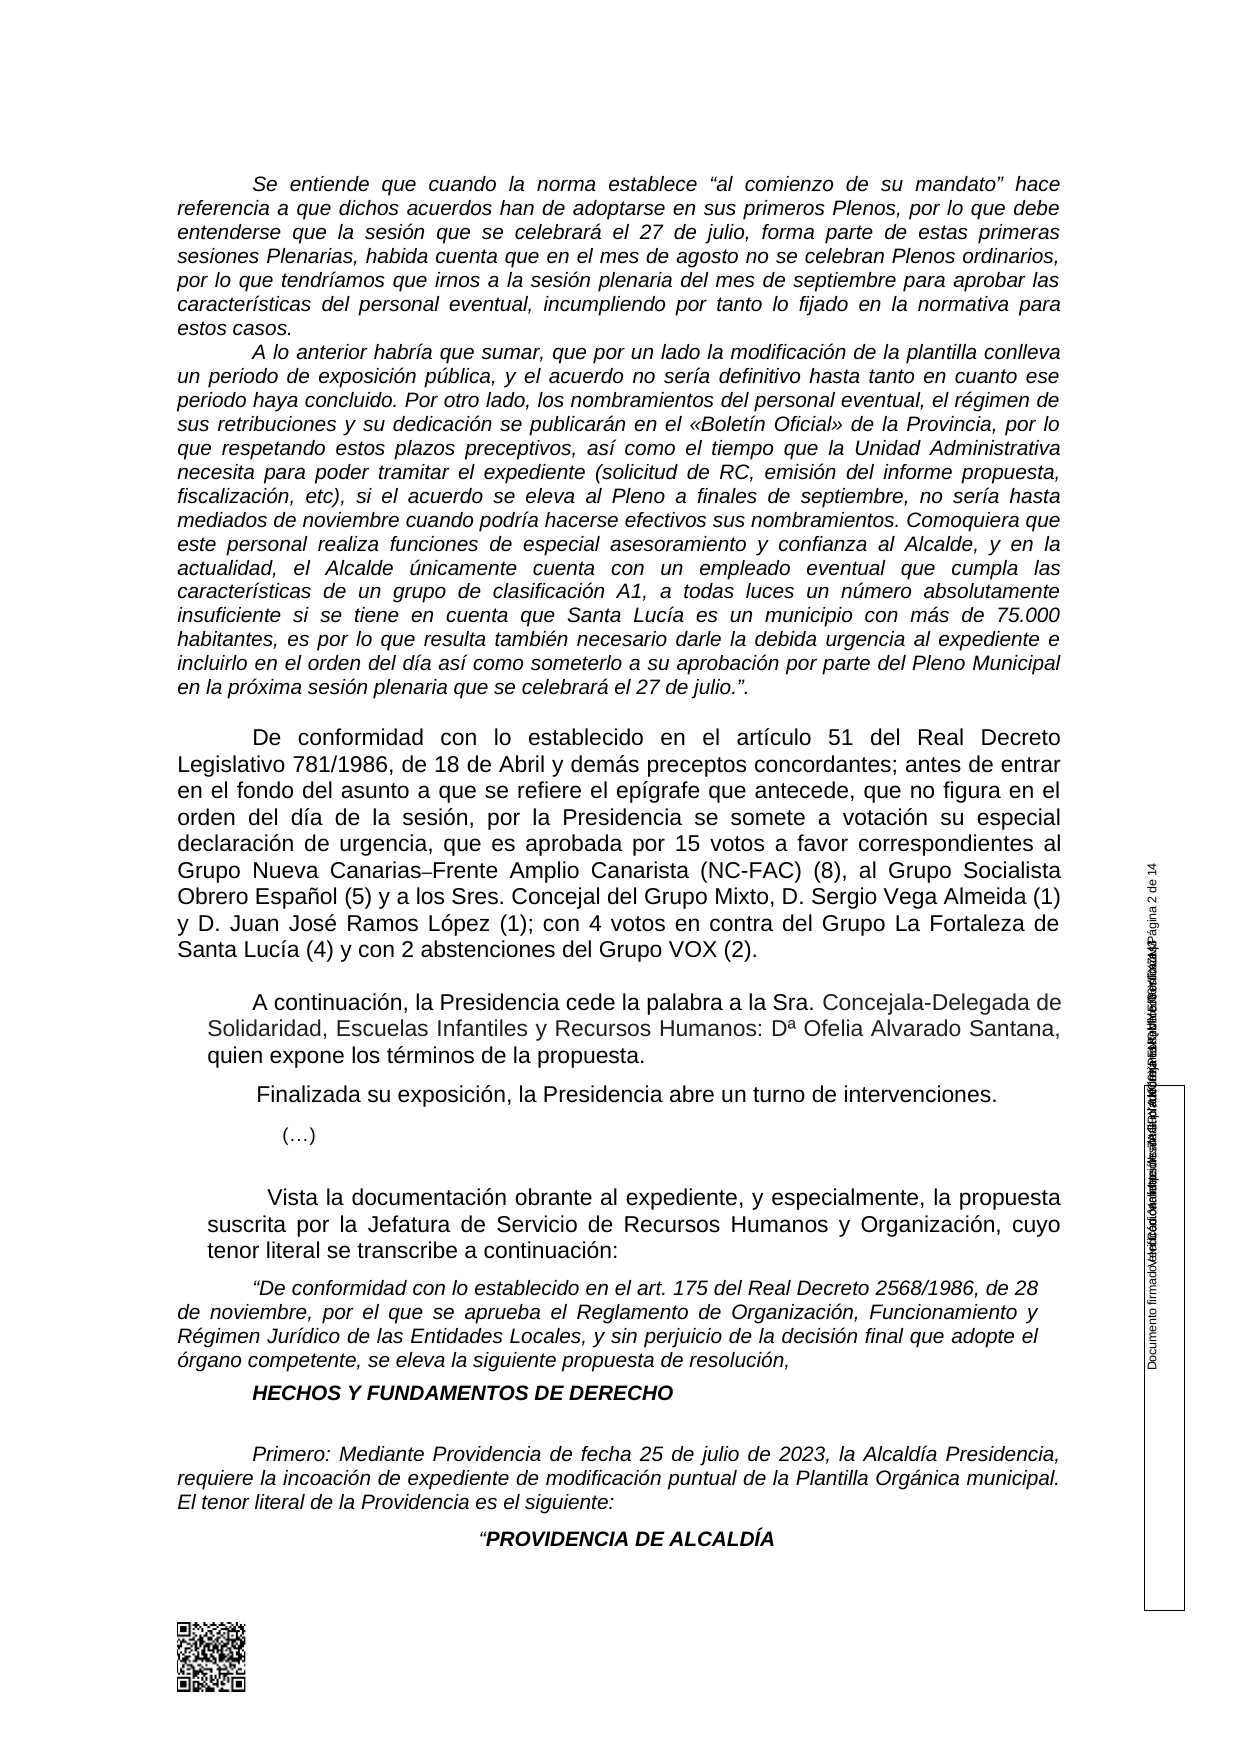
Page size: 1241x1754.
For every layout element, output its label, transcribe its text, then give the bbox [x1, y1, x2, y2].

text “PROVIDENCIA DE ALCALDÍA [177, 1527, 1077, 1551]
text Primero: Mediante Providencia de fecha 25 de julio de 2023, la Alcaldía Presidencia, requiere la incoación de expediente de modificación puntual de la Plantilla Orgánica municipal. El tenor literal de la Providencia es el siguiente: [177, 1442, 1062, 1514]
text A continuación, la Presidencia cede la palabra a la Sra. Concejala-Delegada de Solidaridad, Escuelas Infantiles y Recursos Humanos: Dª Ofelia Alvarado Santana, quien expone los términos de la propuesta. [207, 989, 1062, 1068]
text Se entiende que cuando la norma establece “al comienzo de su mandato” hace referencia a que dichos acuerdos han de adoptarse en sus primeros Plenos, por lo que debe entenderse que la sesión que se celebrará el 27 de julio, forma parte de estas primeras sesiones Plenarias, habida cuenta que en el mes de agosto no se celebran Plenos ordinarios, por lo que tendríamos que irnos a la sesión plenaria del mes de septiembre para aprobar las características del personal eventual, incumpliendo por tanto lo fijado en la normativa para estos casos. [177, 172, 1062, 340]
text Vista la documentación obrante al expediente, y especialmente, la propuesta suscrita por la Jefatura de Servicio de Recursos Humanos y Organización, cuyo tenor literal se transcribe a continuación: [207, 1184, 1062, 1264]
picture [177, 1622, 246, 1692]
text A lo anterior habría que sumar, que por un lado la modificación de la plantilla conlleva un periodo de exposición pública, y el acuerdo no sería definitivo hasta tanto en cuanto ese periodo haya concluido. Por otro lado, los nombramientos del personal eventual, el régimen de sus retribuciones y su dedicación se publicarán en el «Boletín Oficial» de la Provincia, por lo que respetando estos plazos preceptivos, así como el tiempo que la Unidad Administrativa necesita para poder tramitar el expediente (solicitud de RC, emisión del informe propuesta, fiscalización, etc), si el acuerdo se eleva al Pleno a finales de septiembre, no sería hasta mediados de noviembre cuando podría hacerse efectivos sus nombramientos. Comoquiera que este personal realiza funciones de especial asesoramiento y confianza al Alcalde, y en la actualidad, el Alcalde únicamente cuenta con un empleado eventual que cumpla las características de un grupo de clasificación A1, a todas luces un número absolutamente insuficiente si se tiene en cuenta que Santa Lucía es un municipio con más de 75.000 habitantes, es por lo que resulta también necesario darle la debida urgencia al expediente e incluirlo en el orden del día así como someterlo a su aprobación por parte del Pleno Municipal en la próxima sesión plenaria que se celebrará el 27 de julio.”. [177, 340, 1062, 699]
text Finalizada su exposición, la Presidencia abre un turno de intervenciones. [177, 1081, 1077, 1107]
text “De conformidad con lo establecido en el art. 175 del Real Decreto 2568/1986, de 28 de noviembre, por el que se aprueba el Reglamento de Organización, Funcionamiento y Régimen Jurídico de las Entidades Locales, y sin perjuicio de la decisión final que adopte el órgano competente, se eleva la siguiente propuesta de resolución, [177, 1276, 1039, 1372]
text De conformidad con lo establecido en el artículo 51 del Real Decreto Legislativo 781/1986, de 18 de Abril y demás preceptos concordantes; antes de entrar en el fondo del asunto a que se refiere el epígrafe que antecede, que no figura en el orden del día de la sesión, por la Presidencia se somete a votación su especial declaración de urgencia, que es aprobada por 15 votos a favor correspondientes al Grupo Nueva Canarias–Frente Amplio Canarista (NC-FAC) (8), al Grupo Socialista Obrero Español (5) y a los Sres. Concejal del Grupo Mixto, D. Sergio Vega Almeida (1) y D. Juan José Ramos López (1); con 4 votos en contra del Grupo La Fortaleza de Santa Lucía (4) y con 2 abstenciones del Grupo VOX (2). [177, 725, 1062, 963]
text (...) [282, 1123, 1077, 1146]
text HECHOS Y FUNDAMENTOS DE DERECHO [252, 1382, 1077, 1406]
